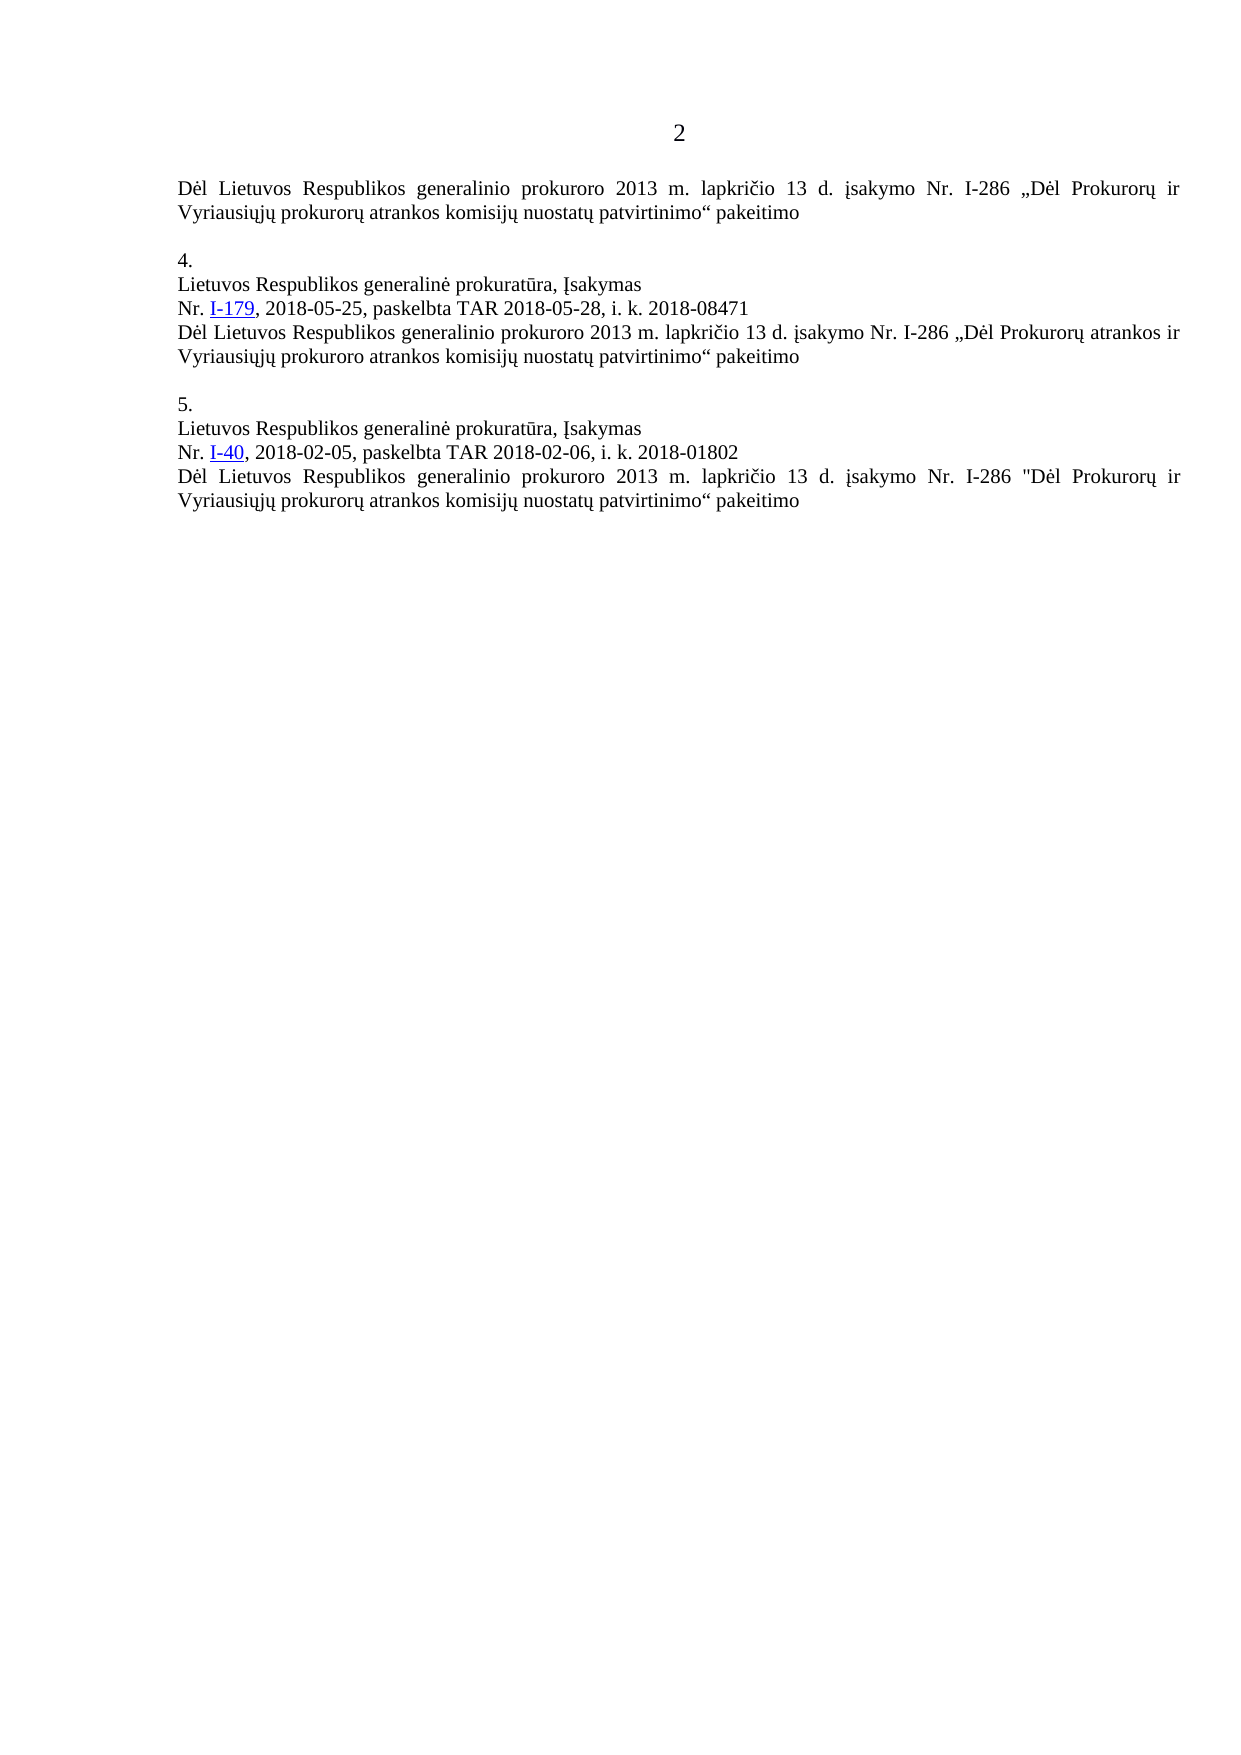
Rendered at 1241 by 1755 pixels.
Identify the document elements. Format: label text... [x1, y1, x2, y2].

text Lietuvos Respublikos generalinė prokuratūra, Įsakymas [177, 272, 1181, 296]
text Dėl Lietuvos Respublikos generalinio prokuroro 2013 m. lapkričio 13 d. įsakymo Nr. I-286 "Dėl Prokurorų ir Vyriausiųjų prokurorų atrankos komisijų nuostatų patvirtinimo“ pakeitimo [177, 464, 1181, 512]
text 5. [177, 392, 1181, 416]
text 4. [177, 248, 1181, 272]
text Lietuvos Respublikos generalinė prokuratūra, Įsakymas [177, 416, 1181, 440]
text Dėl Lietuvos Respublikos generalinio prokuroro 2013 m. lapkričio 13 d. įsakymo Nr. I-286 „Dėl Prokurorų atrankos ir Vyriausiųjų prokuroro atrankos komisijų nuostatų patvirtinimo“ pakeitimo [177, 320, 1181, 368]
text Nr. I-40, 2018-02-05, paskelbta TAR 2018-02-06, i. k. 2018-01802 [177, 440, 1181, 464]
text Nr. I-179, 2018-05-25, paskelbta TAR 2018-05-28, i. k. 2018-08471 [177, 296, 1181, 320]
text Dėl Lietuvos Respublikos generalinio prokuroro 2013 m. lapkričio 13 d. įsakymo Nr. I-286 „Dėl Prokurorų ir Vyriausiųjų prokurorų atrankos komisijų nuostatų patvirtinimo“ pakeitimo [177, 176, 1181, 224]
